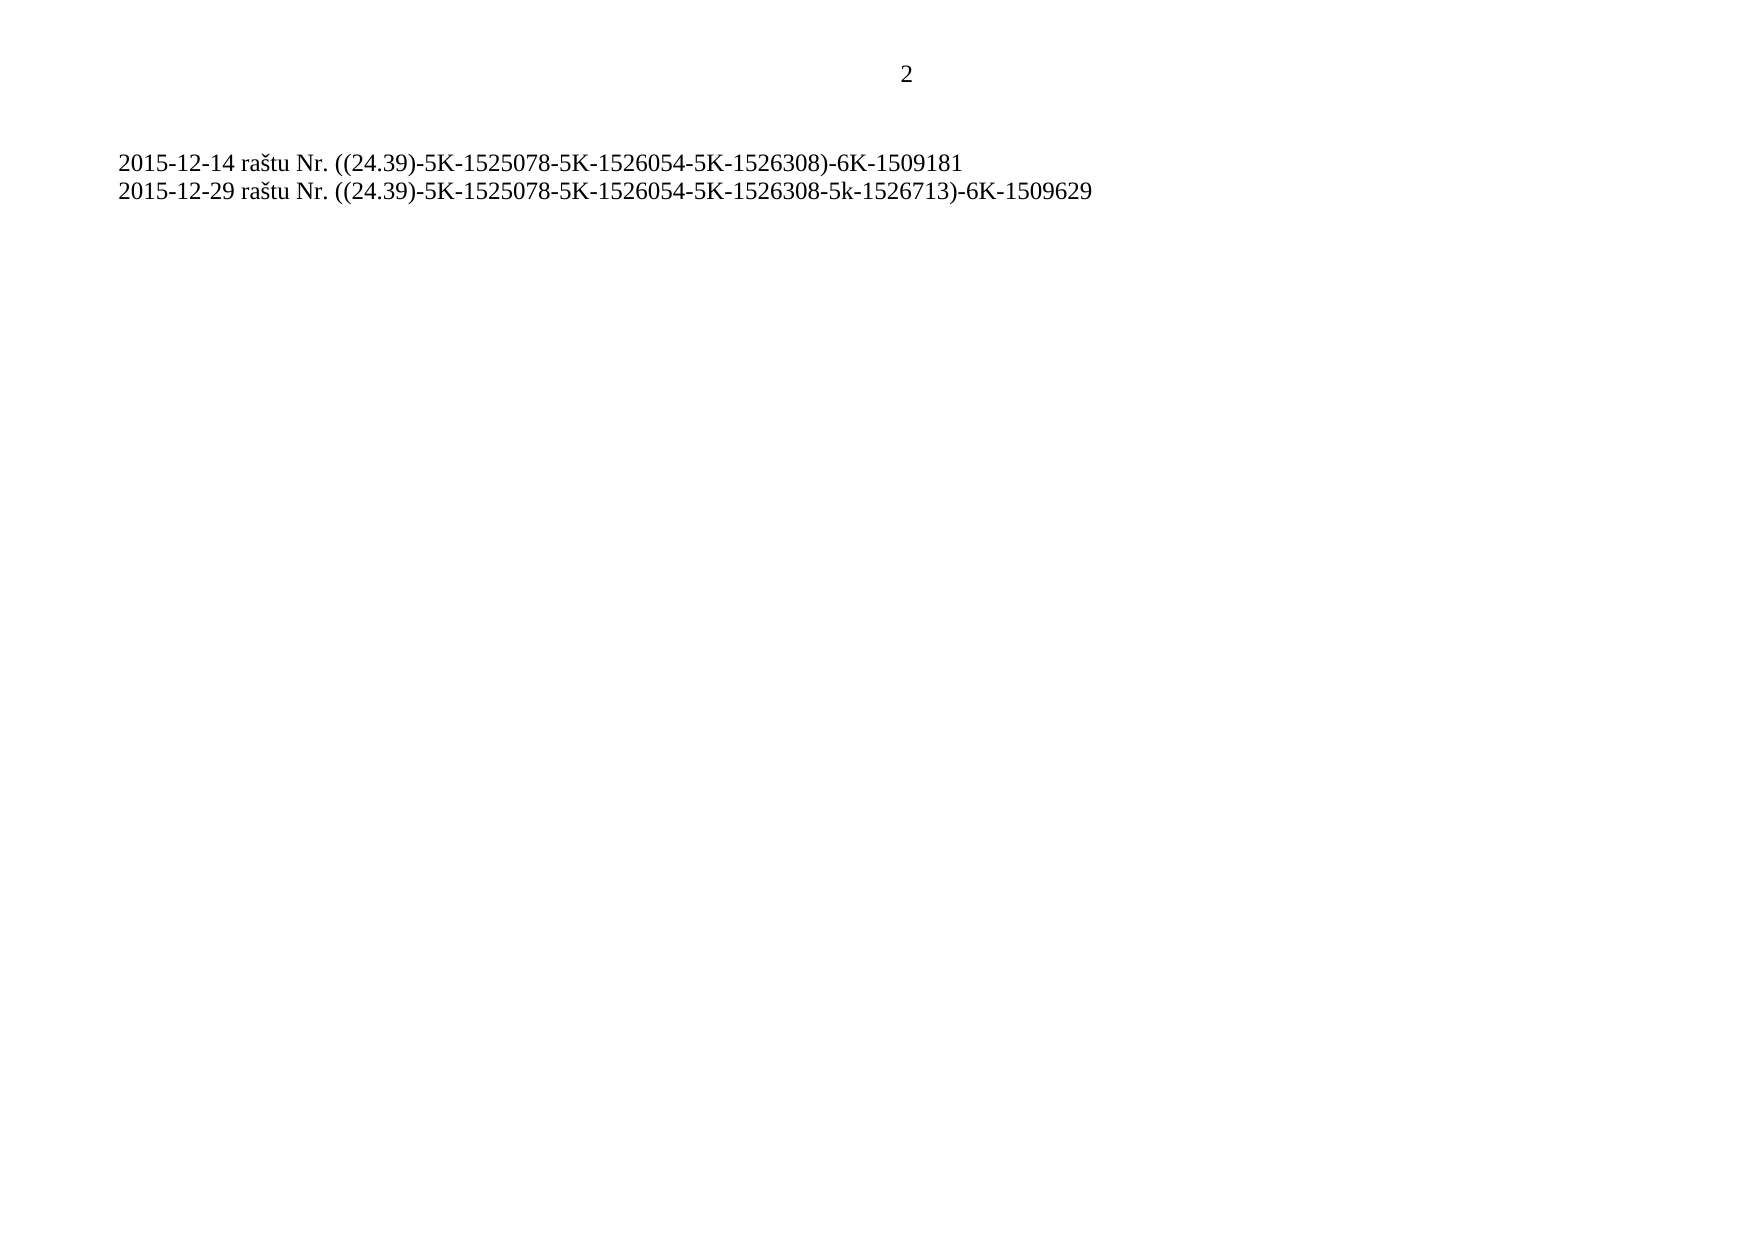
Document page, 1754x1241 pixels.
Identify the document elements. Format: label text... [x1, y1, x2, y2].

text 2015-12-29 raštu Nr. ((24.39)-5K-1525078-5K-1526054-5K-1526308-5k-1526713)-6K-1509629 [118, 176, 1695, 205]
text 2015-12-14 raštu Nr. ((24.39)-5K-1525078-5K-1526054-5K-1526308)-6K-1509181 [118, 148, 1695, 176]
